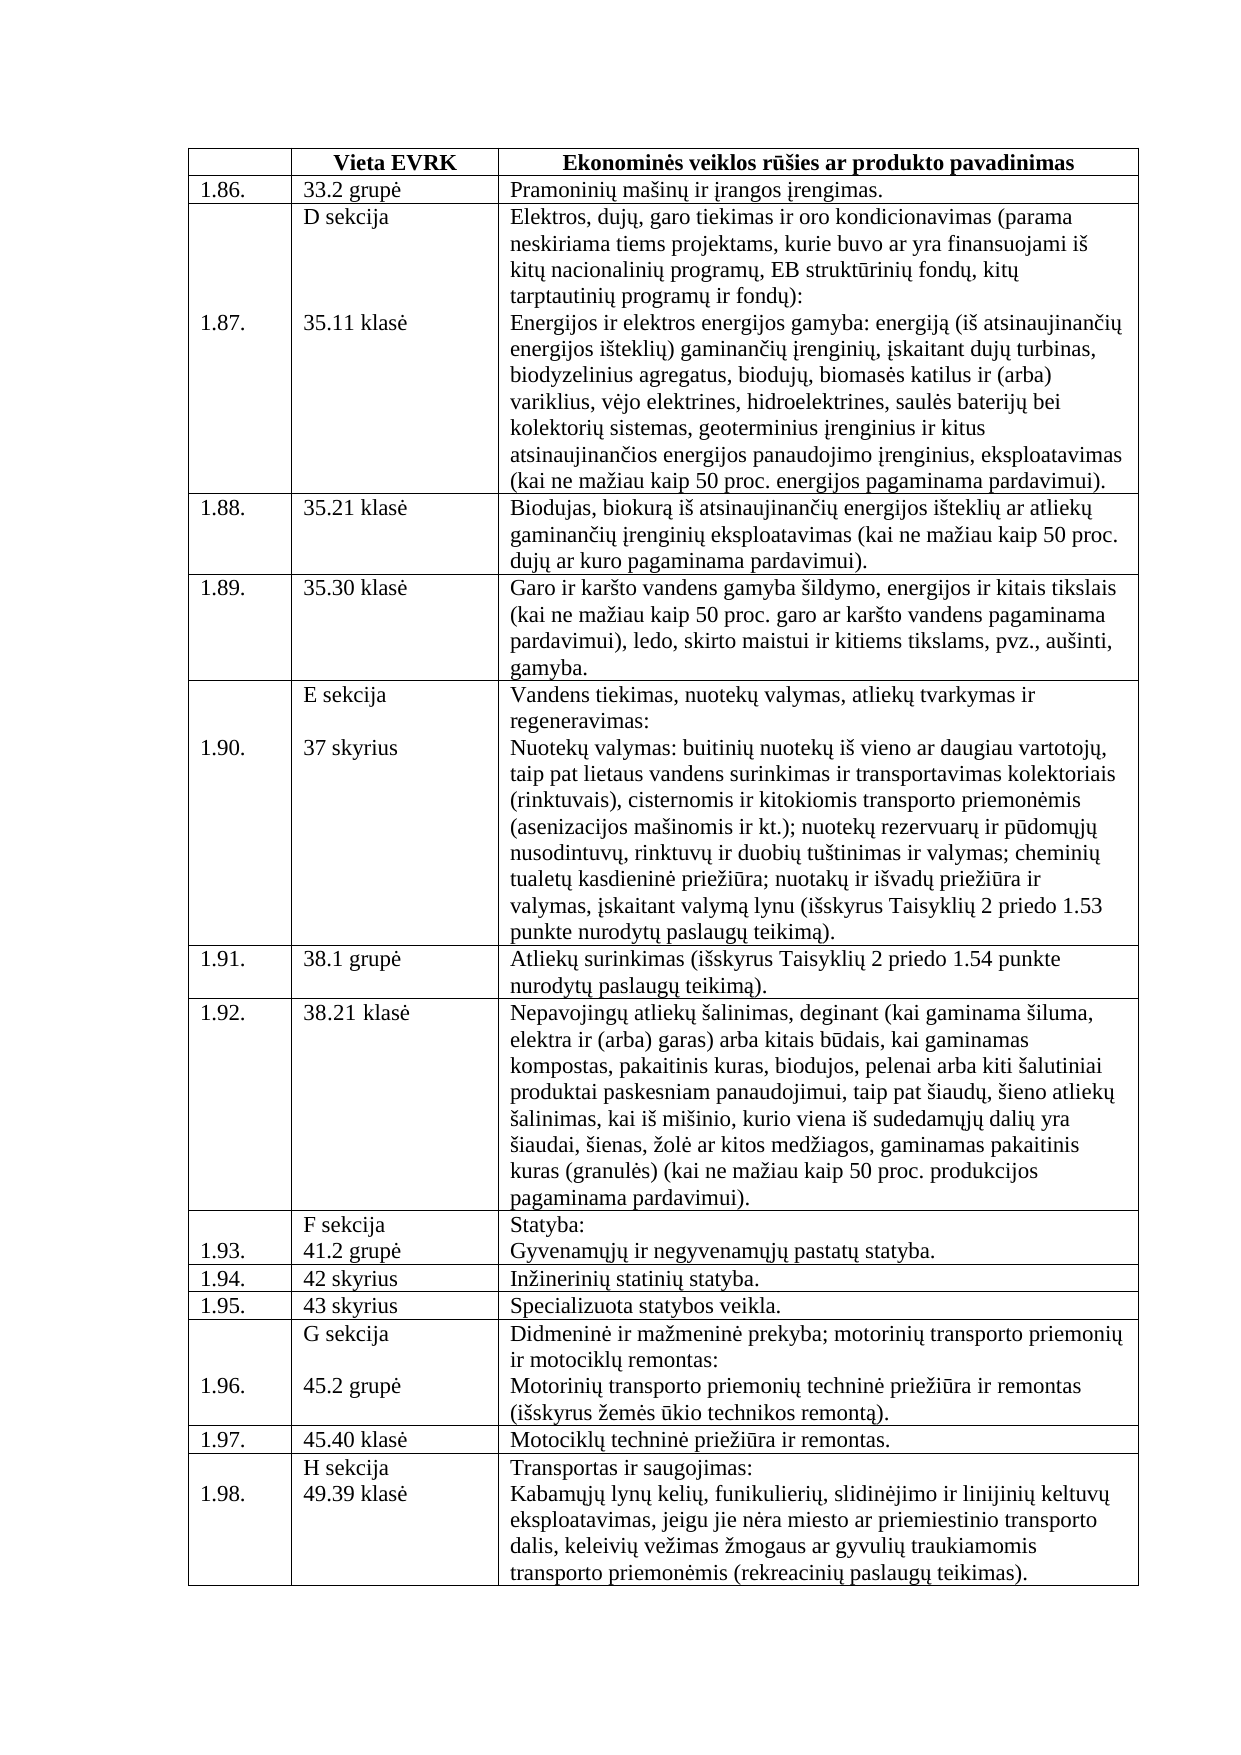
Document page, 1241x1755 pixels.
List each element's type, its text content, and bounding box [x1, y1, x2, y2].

table_cell 1.91. [189, 946, 291, 998]
table_cell Transportas ir saugojimas: [499, 1454, 1138, 1480]
table_header Ekonominės veiklos rūšies ar produkto pavadinimas [499, 149, 1138, 175]
table_cell G sekcija [292, 1320, 498, 1372]
table_cell 33.2 grupė [292, 176, 498, 202]
table_cell 1.92. [189, 999, 291, 1210]
table_cell Vandens tiekimas, nuotekų valymas, atliekų tvarkymas ir regeneravimas: [499, 681, 1138, 734]
table_cell Kabamųjų lynų kelių, funikulierių, slidinėjimo ir linijinių keltuvų eksploatavimas, jeigu jie nėra miesto ar priemiestinio transporto dalis, keleivių vežimas žmogaus ar gyvulių traukiamomis transporto priemonėmis (rekreacinių paslaugų teikimas). [499, 1480, 1138, 1585]
table_cell Biodujas, biokurą iš atsinaujinančių energijos išteklių ar atliekų gaminančių įrenginių eksploatavimas (kai ne mažiau kaip 50 proc. dujų ar kuro pagaminama pardavimui). [499, 494, 1138, 573]
table_cell Garo ir karšto vandens gamyba šildymo, energijos ir kitais tikslais (kai ne mažiau kaip 50 proc. garo ar karšto vandens pagaminama pardavimui), ledo, skirto maistui ir kitiems tikslams, pvz., aušinti, gamyba. [499, 575, 1138, 680]
table_cell Nepavojingų atliekų šalinimas, deginant (kai gaminama šiluma, elektra ir (arba) garas) arba kitais būdais, kai gaminamas kompostas, pakaitinis kuras, biodujos, pelenai arba kiti šalutiniai produktai paskesniam panaudojimui, taip pat šiaudų, šieno atliekų šalinimas, kai iš mišinio, kurio viena iš sudedamųjų dalių yra šiaudai, šienas, žolė ar kitos medžiagos, gaminamas pakaitinis kuras (granulės) (kai ne mažiau kaip 50 proc. produkcijos pagaminama pardavimui). [499, 999, 1138, 1210]
table_cell 1.90. [189, 734, 291, 944]
table_cell 1.95. [189, 1292, 291, 1319]
table_cell 35.11 klasė [292, 309, 498, 493]
table_cell 49.39 klasė [292, 1480, 498, 1585]
table_cell 1.88. [189, 494, 291, 573]
table_cell 1.87. [189, 309, 291, 493]
table_cell 35.21 klasė [292, 494, 498, 573]
table_cell 41.2 grupė [292, 1238, 498, 1264]
table_cell Specializuota statybos veikla. [499, 1292, 1138, 1319]
table_cell Motociklų techninė priežiūra ir remontas. [499, 1426, 1138, 1452]
table_cell H sekcija [292, 1454, 498, 1480]
table_cell E sekcija [292, 681, 498, 734]
table_cell [189, 1211, 291, 1237]
table_cell 35.30 klasė [292, 575, 498, 680]
table_cell 38.1 grupė [292, 946, 498, 998]
table_cell 1.89. [189, 575, 291, 680]
table_cell 1.93. [189, 1238, 291, 1264]
table_cell 42 skyrius [292, 1265, 498, 1291]
table_cell 37 skyrius [292, 734, 498, 944]
table_cell F sekcija [292, 1211, 498, 1237]
table_cell 1.94. [189, 1265, 291, 1291]
table_cell Motorinių transporto priemonių techninė priežiūra ir remontas (išskyrus žemės ūkio technikos remontą). [499, 1373, 1138, 1425]
table_cell [189, 681, 291, 734]
table_cell 38.21 klasė [292, 999, 498, 1210]
table_cell [189, 204, 291, 309]
table_cell [189, 1454, 291, 1480]
table_cell Nuotekų valymas: buitinių nuotekų iš vieno ar daugiau vartotojų, taip pat lietaus vandens surinkimas ir transportavimas kolektoriais (rinktuvais), cisternomis ir kitokiomis transporto priemonėmis (asenizacijos mašinomis ir kt.); nuotekų rezervuarų ir pūdomųjų nusodintuvų, rinktuvų ir duobių tuštinimas ir valymas; cheminių tualetų kasdieninė priežiūra; nuotakų ir išvadų priežiūra ir valymas, įskaitant valymą lynu (išskyrus Taisyklių 2 priedo 1.53 punkte nurodytų paslaugų teikimą). [499, 734, 1138, 944]
table_cell 45.40 klasė [292, 1426, 498, 1452]
table_cell Statyba: [499, 1211, 1138, 1237]
table_cell Gyvenamųjų ir negyvenamųjų pastatų statyba. [499, 1238, 1138, 1264]
table_cell 43 skyrius [292, 1292, 498, 1319]
table_cell 1.86. [189, 176, 291, 202]
table_cell Atliekų surinkimas (išskyrus Taisyklių 2 priedo 1.54 punkte nurodytų paslaugų teikimą). [499, 946, 1138, 998]
table_cell Inžinerinių statinių statyba. [499, 1265, 1138, 1291]
table_cell 45.2 grupė [292, 1373, 498, 1425]
table_cell Energijos ir elektros energijos gamyba: energiją (iš atsinaujinančių energijos išteklių) gaminančių įrenginių, įskaitant dujų turbinas, biodyzelinius agregatus, biodujų, biomasės katilus ir (arba) variklius, vėjo elektrines, hidroelektrines, saulės baterijų bei kolektorių sistemas, geoterminius įrenginius ir kitus atsinaujinančios energijos panaudojimo įrenginius, eksploatavimas (kai ne mažiau kaip 50 proc. energijos pagaminama pardavimui). [499, 309, 1138, 493]
table_cell Didmeninė ir mažmeninė prekyba; motorinių transporto priemonių ir motociklų remontas: [499, 1320, 1138, 1372]
table_cell [189, 1320, 291, 1372]
table_cell 1.97. [189, 1426, 291, 1452]
table_cell Pramoninių mašinų ir įrangos įrengimas. [499, 176, 1138, 202]
table_cell 1.98. [189, 1480, 291, 1585]
table_header [189, 149, 291, 175]
table_cell D sekcija [292, 204, 498, 309]
table_cell 1.96. [189, 1373, 291, 1425]
table_cell Elektros, dujų, garo tiekimas ir oro kondicionavimas (parama neskiriama tiems projektams, kurie buvo ar yra finansuojami iš kitų nacionalinių programų, EB struktūrinių fondų, kitų tarptautinių programų ir fondų): [499, 204, 1138, 309]
table_header Vieta EVRK [292, 149, 498, 175]
